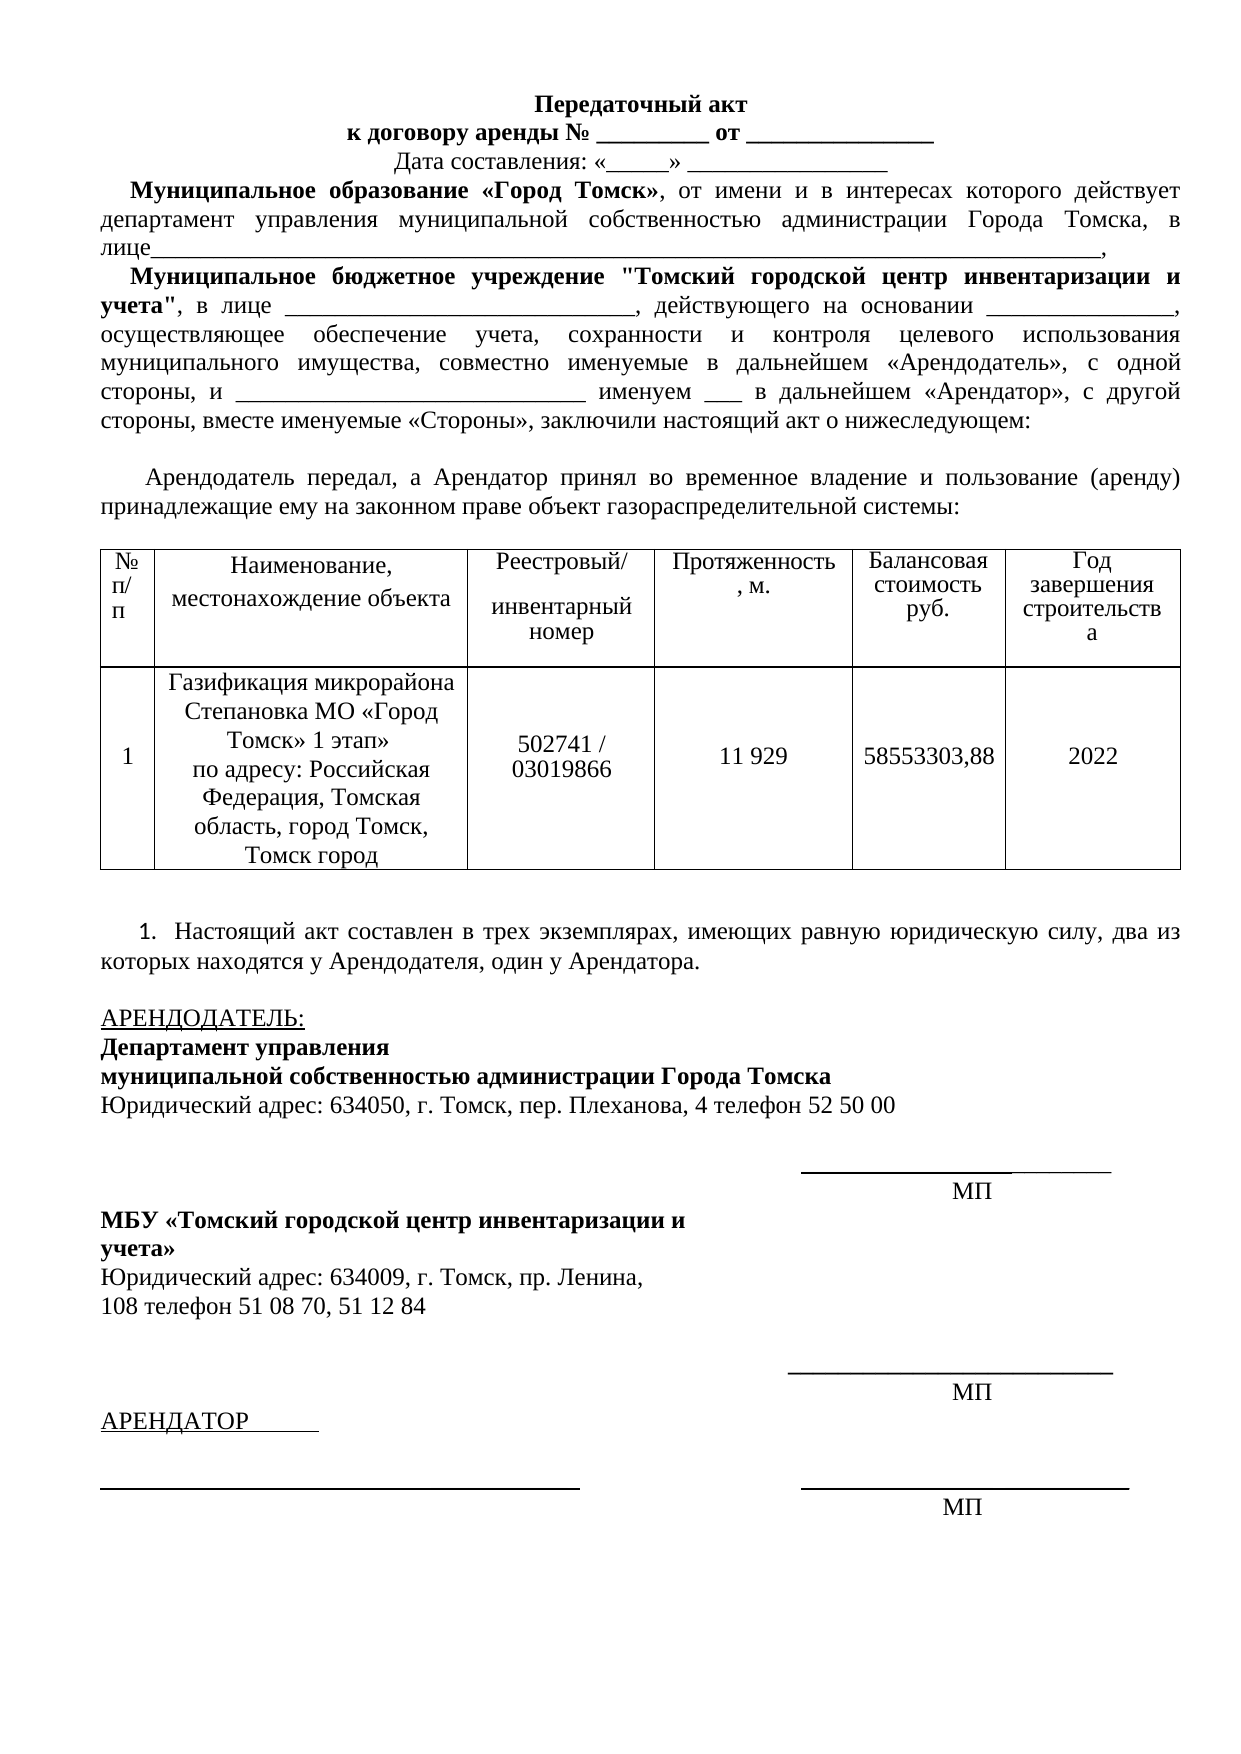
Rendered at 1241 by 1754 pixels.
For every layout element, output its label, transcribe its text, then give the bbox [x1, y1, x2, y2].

table_cell 58553303,88 [853, 668, 1005, 869]
text Арендодатель передал, а Арендатор принял во временное владение и пользование (аренду) принадлежащие ему на законном праве объект газораспределительной системы: [100, 462, 1181, 520]
text к договору аренды № _________ от _______________ [100, 117, 1180, 146]
list Настоящий акт составлен в трех экземплярах, имеющих равную юридическую силу, два из которых находятся у Арендодателя, один у Арендатора. [100, 916, 1181, 975]
text АРЕНДАТОР [100, 1406, 1181, 1435]
text 108 телефон 51 08 70, 51 12 84 [100, 1291, 1181, 1320]
text МП [100, 1492, 1181, 1521]
text ___________ ______________ __________ [100, 1463, 1181, 1492]
text Юридический адрес: 634009, г. Томск, пр. Ленина, [100, 1262, 1181, 1291]
table_header Год завершения строительства [1006, 550, 1180, 666]
text Муниципальное бюджетное учреждение "Томский городской центр инвентаризации и учета", в лице ____________________________, действующего на основании _______________, осуществляющее обеспечение учета, сохранности и контроля целевого использования муниципального имущества, совместно именуемые в дальнейшем «Арендодатель», с одной стороны, и ____________________________ именуем ___ в дальнейшем «Арендатор», с другой стороны, вместе именуемые «Стороны», заключили настоящий акт о нижеследующем: [100, 261, 1181, 434]
text Департамент управления [100, 1032, 1181, 1061]
text МБУ «Томский городской центр инвентаризации и [100, 1205, 1181, 1233]
text Юридический адрес: 634050, г. Томск, пер. Плеханова, 4 телефон 52 50 00 [100, 1090, 1181, 1118]
text Передаточный акт [100, 89, 1181, 117]
table_header Наименование, местонахождение объекта [155, 550, 467, 666]
table_header № п/п [101, 550, 154, 666]
table_header Протяженность, м. [655, 550, 852, 666]
text учета» [100, 1233, 1181, 1262]
table_cell 2022 [1006, 668, 1180, 869]
text Муниципальное образование «Город Томск», от имени и в интересах которого действует департамент управления муниципальной собственностью администрации Города Томска, в лице____________________________________________________________________________, [100, 175, 1181, 261]
text муниципальной собственностью администрации Города Томска [100, 1061, 1181, 1090]
table_cell 1 [101, 668, 154, 869]
text _________________________ [100, 1147, 1181, 1176]
text МП [100, 1176, 1181, 1205]
text __________________________ [100, 1348, 1181, 1377]
table_header Балансовая стоимость руб. [853, 550, 1005, 666]
text МП [100, 1377, 1181, 1406]
table_cell Газификация микрорайона Степановка МО «Город Томск» 1 этап» по адресу: Российская Федерация, Томская область, город Томск, Томск город [155, 668, 467, 869]
table_header Реестровый/ инвентарный номер [468, 550, 654, 666]
text АРЕНДОДАТЕЛЬ: [100, 1003, 1181, 1032]
text Дата составления: «_____» ________________ [100, 146, 1181, 175]
table_cell 11 929 [655, 668, 852, 869]
table_cell 502741 / 03019866 [468, 668, 654, 869]
